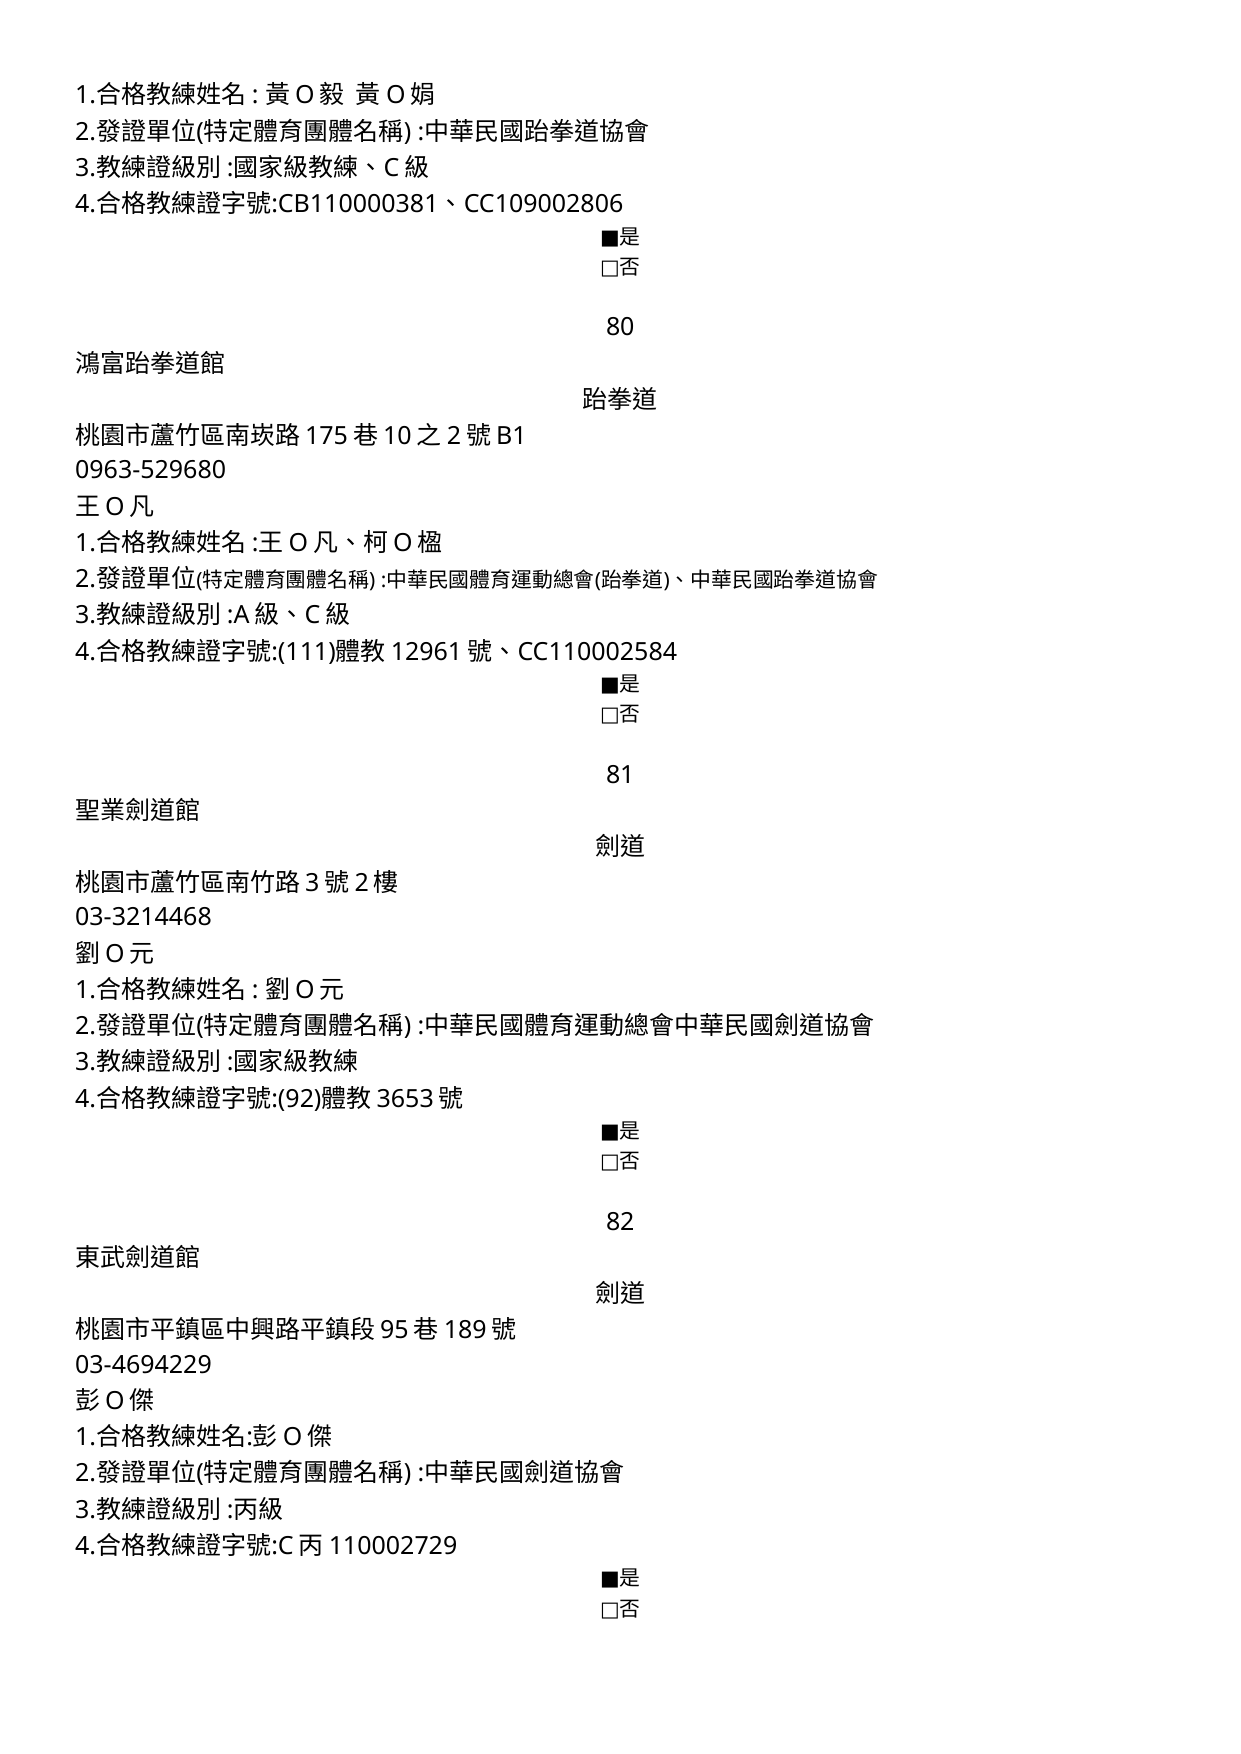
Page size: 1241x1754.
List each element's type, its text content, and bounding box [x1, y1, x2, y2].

text □否 [75, 1145, 1165, 1175]
text 1.合格教練姓名 : 黃O毅 黃O娟 2.發證單位(特定體育團體名稱) :中華民國跆拳道協會 3.教練證級別 :國家級教練、C級 4.合格教練證字號:CB110000381、CC109002806 [75, 75, 1165, 220]
text 聖業劍道館 [75, 790, 1165, 827]
text 81 [75, 756, 1165, 790]
text 0963-529680 [75, 452, 1165, 486]
text ■是 [75, 667, 1165, 697]
text 桃園市蘆竹區南崁路175巷10之2號B1 [75, 416, 1165, 452]
text 03-4694229 [75, 1346, 1165, 1380]
text 劍道 [75, 827, 1165, 863]
text 03-3214468 [75, 899, 1165, 933]
text □否 [75, 250, 1165, 281]
text 1.合格教練姓名 :王O凡、柯O楹 2.發證單位(特定體育團體名稱) :中華民國體育運動總會(跆拳道)、中華民國跆拳道協會 3.教練證級別 :A級、C級 4.合格教練證字號:(111)體教12961號、CC110002584 [75, 522, 1165, 667]
text ■是 [75, 1114, 1165, 1145]
text 彭O傑 [75, 1380, 1165, 1417]
text 鴻富跆拳道館 [75, 343, 1165, 379]
text □否 [75, 1592, 1165, 1622]
text 1.合格教練姓名:彭O傑 2.發證單位(特定體育團體名稱) :中華民國劍道協會 3.教練證級別 :丙級 4.合格教練證字號:C丙110002729 [75, 1417, 1165, 1562]
text 王O凡 [75, 486, 1165, 522]
text 80 [75, 309, 1165, 343]
text 桃園市平鎮區中興路平鎮段95巷189號 [75, 1310, 1165, 1346]
text 劍道 [75, 1274, 1165, 1310]
text 跆拳道 [75, 379, 1165, 416]
text 劉O元 [75, 933, 1165, 969]
text 東武劍道館 [75, 1237, 1165, 1274]
text 1.合格教練姓名 : 劉O元 2.發證單位(特定體育團體名稱) :中華民國體育運動總會中華民國劍道協會 3.教練證級別 :國家級教練 4.合格教練證字號:(92)體教3653號 [75, 969, 1165, 1114]
text 桃園市蘆竹區南竹路3號2樓 [75, 863, 1165, 899]
text 82 [75, 1203, 1165, 1237]
text □否 [75, 697, 1165, 728]
text ■是 [75, 220, 1165, 250]
text ■是 [75, 1562, 1165, 1592]
